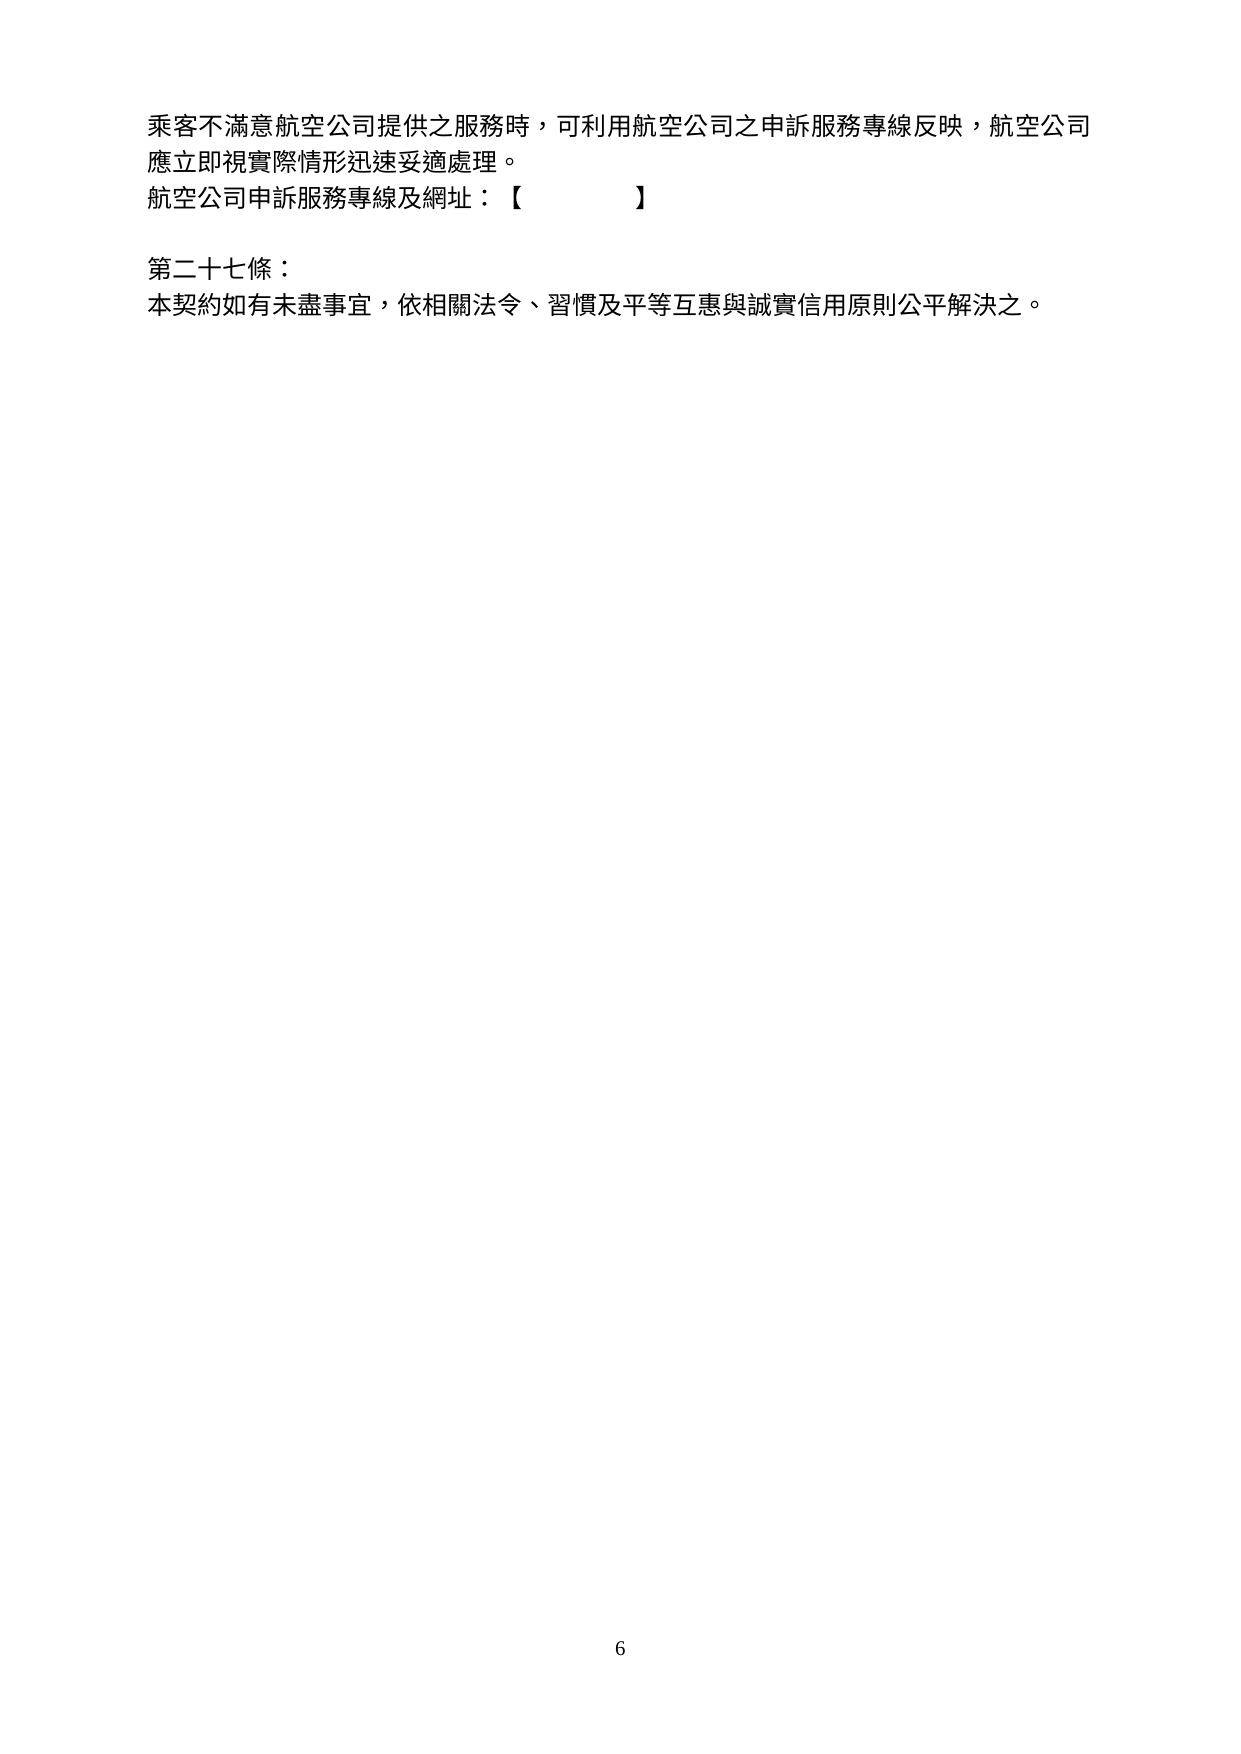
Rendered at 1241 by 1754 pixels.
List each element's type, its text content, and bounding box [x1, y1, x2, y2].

text 航空公司申訴服務專線及網址：【 】 [148, 179, 1092, 215]
text 本契約如有未盡事宜，依相關法令、習慣及平等互惠與誠實信用原則公平解決之。 [148, 285, 1092, 322]
text 乘客不滿意航空公司提供之服務時，可利用航空公司之申訴服務專線反映，航空公司應立即視實際情形迅速妥適處理。 [148, 106, 1092, 179]
text 第二十七條： [148, 249, 1092, 285]
